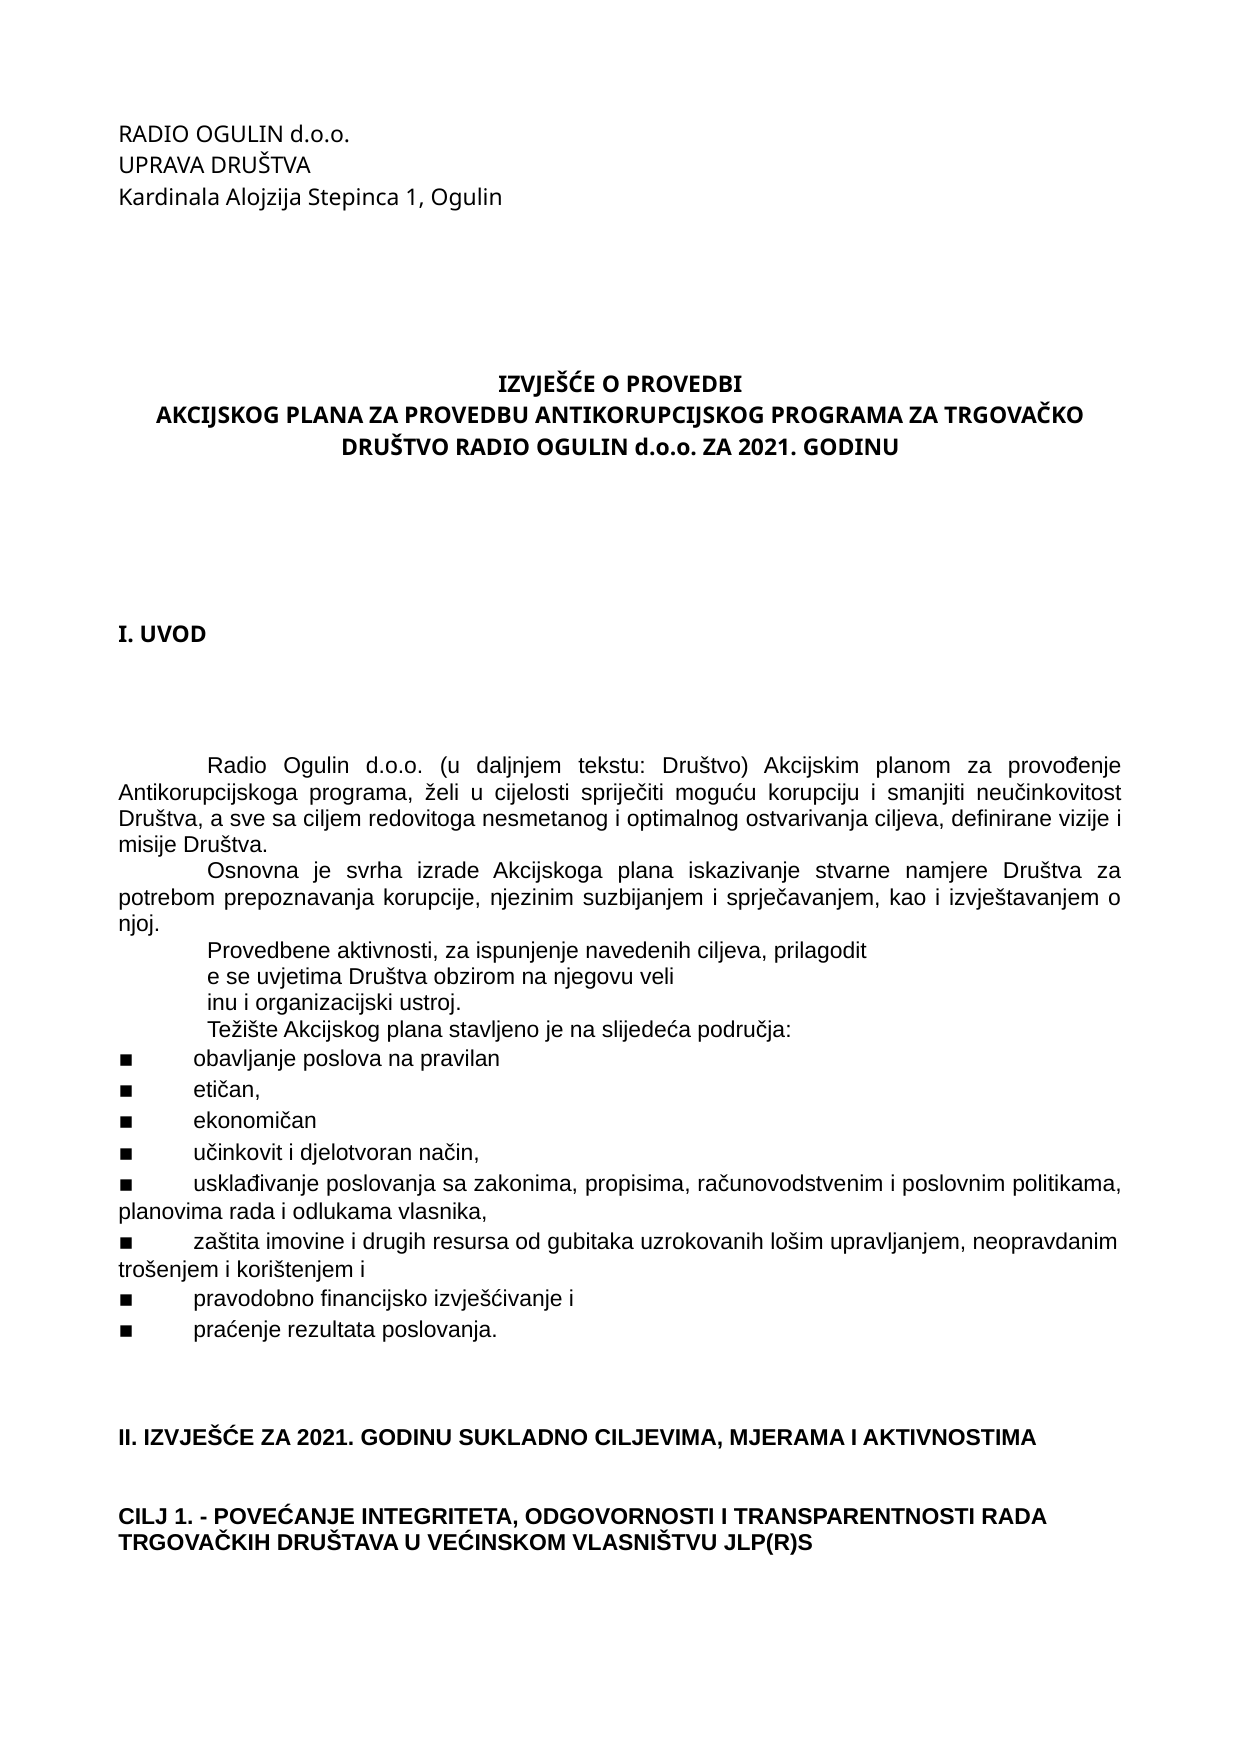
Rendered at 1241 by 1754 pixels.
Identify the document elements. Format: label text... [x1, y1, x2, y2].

text I. UVOD [118, 618, 1122, 649]
list etičan, [118, 1073, 1122, 1104]
text RADIO OGULIN d.o.o. [118, 118, 1122, 149]
text UPRAVA DRUŠTVA [118, 149, 1122, 181]
text e se uvjetima Društva obzirom na njegovu veli [118, 963, 1122, 989]
text CILJ 1. - POVEĆANJE INTEGRITETA, ODGOVORNOSTI I TRANSPARENTNOSTI RADA TRGOVAČKIH DRUŠTAVA U VEĆINSKOM VLASNIŠTVU JLP(R)S [118, 1503, 1122, 1556]
text AKCIJSKOG PLANA ZA PROVEDBU ANTIKORUPCIJSKOG PROGRAMA ZA TRGOVAČKO DRUŠTVO RADIO OGULIN d.o.o. ZA 2021. GODINU [118, 399, 1122, 462]
text IZVJEŠĆE O PROVEDBI [118, 368, 1122, 399]
text Radio Ogulin d.o.o. (u daljnjem tekstu: Društvo) Akcijskim planom za provođenje Antikorupcijskoga programa, želi u cijelosti spriječiti moguću korupciju i smanjiti neučinkovitost Društva, a sve sa ciljem redovitoga nesmetanog i optimalnog ostvarivanja ciljeva, definirane vizije i misije Društva. [118, 752, 1122, 857]
list praćenje rezultata poslovanja. [118, 1313, 1122, 1345]
text Provedbene aktivnosti, za ispunjenje navedenih ciljeva, prilagodit [118, 937, 1122, 963]
text Osnovna je svrha izrade Akcijskoga plana iskazivanje stvarne namjere Društva za potrebom prepoznavanja korupcije, njezinim suzbijanjem i sprječavanjem, kao i izvještavanjem o njoj. [118, 857, 1122, 937]
list zaštita imovine i drugih resursa od gubitaka uzrokovanih lošim upravljanjem, neopravdanim trošenjem i korištenjem i [118, 1224, 1122, 1282]
list učinkovit i djelotvoran način, [118, 1136, 1122, 1167]
text II. IZVJEŠĆE ZA 2021. GODINU SUKLADNO CILJEVIMA, MJERAMA I AKTIVNOSTIMA [118, 1424, 1122, 1450]
list usklađivanje poslovanja sa zakonima, propisima, računovodstvenim i poslovnim politikama, planovima rada i odlukama vlasnika, [118, 1167, 1122, 1224]
list ekonomičan [118, 1104, 1122, 1136]
text inu i organizacijski ustroj. [118, 989, 1122, 1016]
list obavljanje poslova na pravilan [118, 1042, 1122, 1073]
text Težište Akcijskog plana stavljeno je na slijedeća područja: [118, 1016, 1122, 1042]
list pravodobno financijsko izvješćivanje i [118, 1282, 1122, 1313]
text Kardinala Alojzija Stepinca 1, Ogulin [118, 181, 1122, 212]
